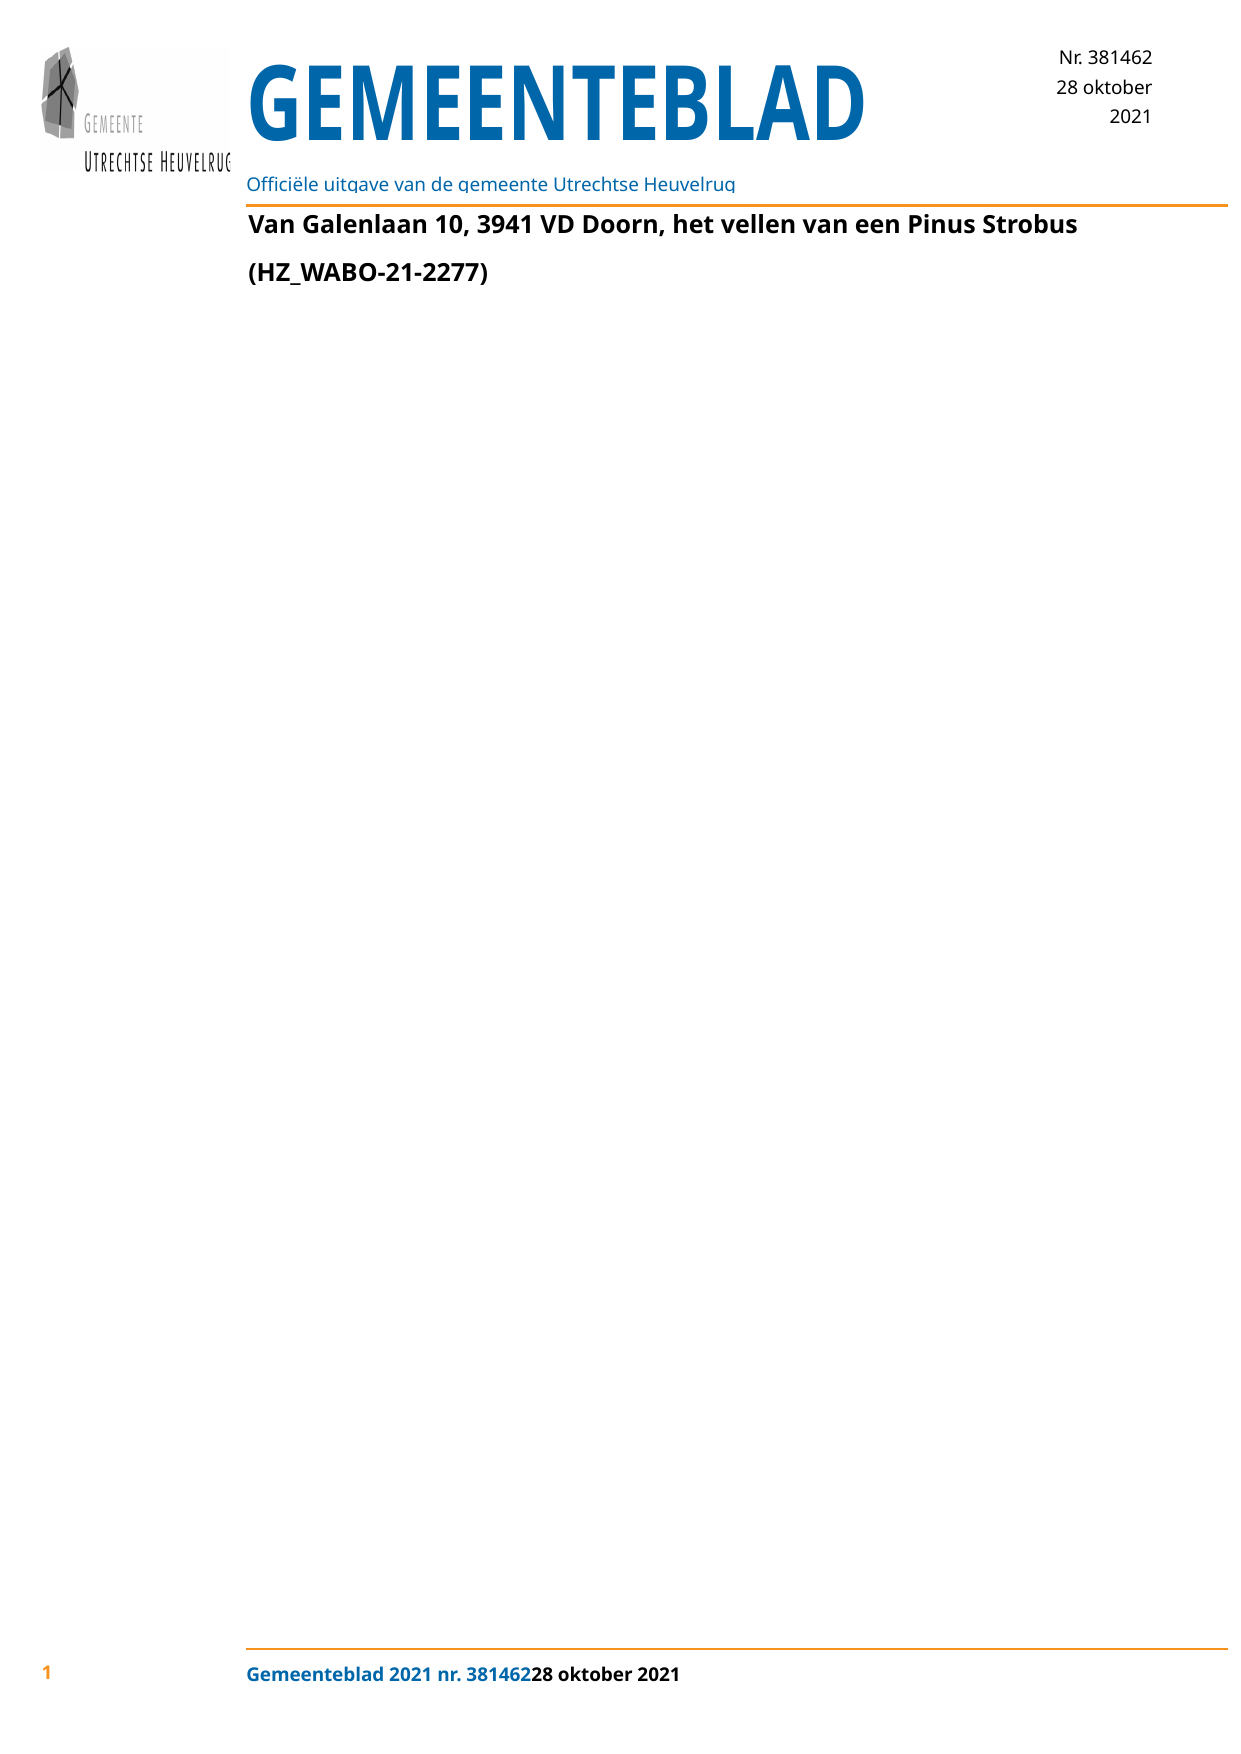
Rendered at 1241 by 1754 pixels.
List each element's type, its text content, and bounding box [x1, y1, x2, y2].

picture [41, 47, 231, 172]
text Van Galenlaan 10, 3941 VD Doorn, het vellen van een Pinus Strobus (HZ_WABO-21-2277) [248, 207, 1152, 288]
